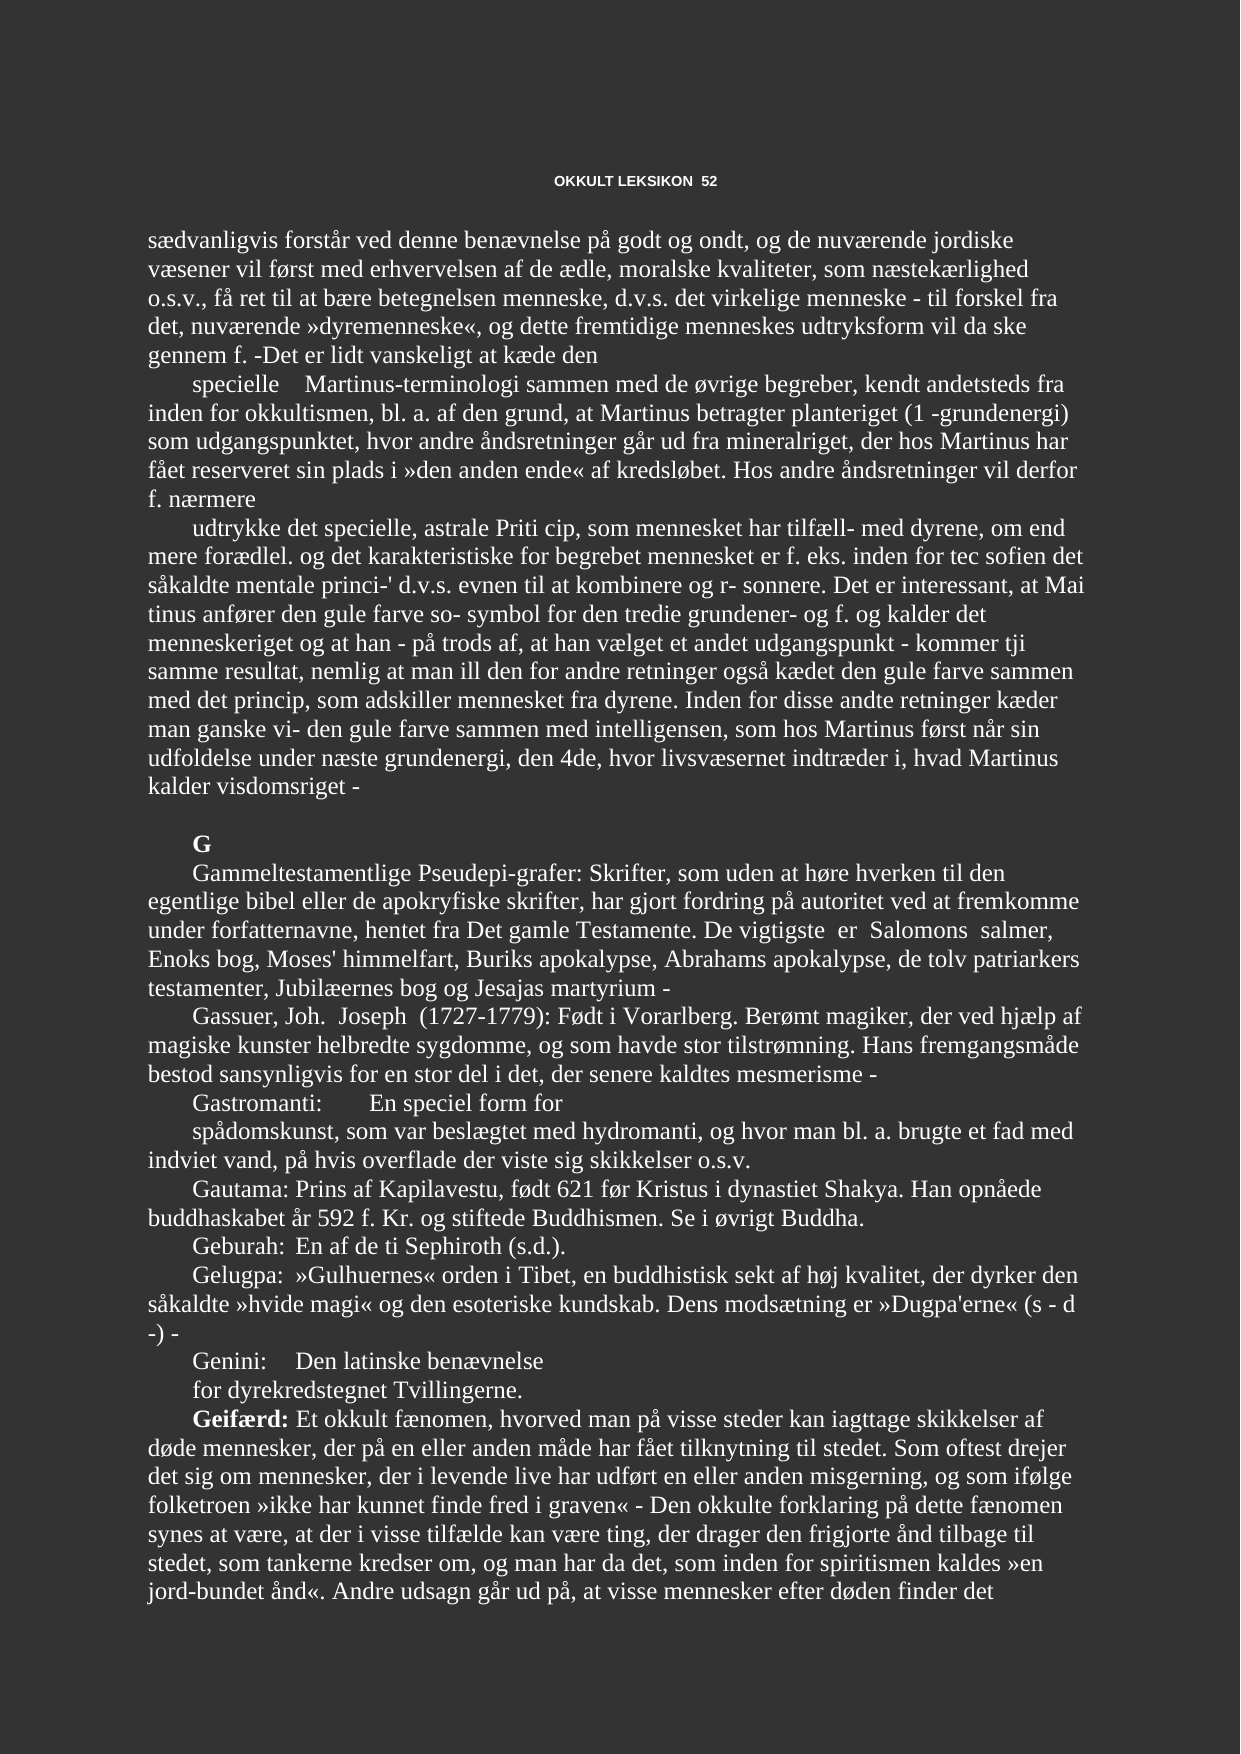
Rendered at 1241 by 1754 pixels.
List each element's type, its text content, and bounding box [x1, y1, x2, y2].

text Geburah: En af de ti Sephiroth (s.d.). [148, 1231, 1092, 1260]
text Genini: Den latinske benævnelse [148, 1346, 1092, 1375]
text Gassuer, Joh. Joseph (1727-1779): Født i Vorarlberg. Berømt magiker, der ved hjælp af magiske kunster helbredte sygdomme, og som havde stor tilstrømning. Hans fremgangsmåde bestod sansynligvis for en stor del i det, der senere kald­tes mesmerisme - [148, 1001, 1092, 1088]
text Gammeltestamentlige Pseudepi-grafer: Skrifter, som uden at høre hverken til den egentlige bibel eller de apokryfiske skrifter, har gjort fordring på autoritet ved at frem­komme under forfatternavne, hen­tet fra Det gamle Testamente. De vigtigste er Salomons salmer, Enoks bog, Moses' himmelfart, Bu­riks apokalypse, Abrahams apoka­lypse, de tolv patriarkers testamen­ter, Jubilæernes bog og Jesajas mar­tyrium - [148, 858, 1092, 1001]
text Geifærd: Et okkult fænomen, hvorved man på visse steder kan iagttage skikkelser af døde menne­sker, der på en eller anden måde har fået tilknytning til stedet. Som of­test drejer det sig om mennesker, der i levende live har udført en eller anden misgerning, og som ifølge folketroen »ikke har kunnet finde fred i graven« - Den okkulte forkla­ring på dette fænomen synes at væ­re, at der i visse tilfælde kan være ting, der drager den frigjorte ånd til­bage til stedet, som tankerne kred­ser om, og man har da det, som in­den for spiritismen kaldes »en jord-bundet ånd«. Andre udsagn går ud på, at visse mennesker efter døden finder det [148, 1404, 1092, 1605]
text Gelugpa: »Gulhuernes« orden i Tibet, en buddhistisk sekt af høj kvalitet, der dyrker den såkaldte »hvide magi« og den esoteriske kundskab. Dens modsætning er »Dugpa'erne« (s - d -) - [148, 1260, 1092, 1346]
text Gastromanti: En speciel form for [148, 1088, 1092, 1116]
text for dyrekredstegnet Tvillingerne. [148, 1375, 1092, 1404]
text sædvanligvis forstår ved denne be­nævnelse på godt og ondt, og de nu­værende jordiske væsener vil først med erhvervelsen af de ædle, mo­ralske kvaliteter, som næstekærlig­hed o.s.v., få ret til at bære beteg­nelsen menneske, d.v.s. det virkeli­ge menneske - til forskel fra det, nu­værende »dyremenneske«, og dette fremtidige menneskes udtryksform vil da ske gennem f. -Det er lidt vanskeligt at kæde den [148, 225, 1092, 369]
text G [148, 829, 1092, 858]
text specielle Martinus-terminologi sammen med de øvrige begreber, kendt andetsteds fra inden for ok­kultismen, bl. a. af den grund, at Martinus betragter planteriget (1 -grundenergi) som udgangspunktet, hvor andre åndsretninger går ud fra mineralriget, der hos Martinus har fået reserveret sin plads i »den an­den ende« af kredsløbet. Hos andre åndsretninger vil derfor f. nærmere [148, 369, 1092, 513]
text spådomskunst, som var beslægtet med hydromanti, og hvor man bl. a. brugte et fad med indviet vand, på hvis overflade der viste sig skikkel­ser o.s.v. [148, 1116, 1092, 1174]
text Gautama: Prins af Kapilavestu, født 621 før Kristus i dynastiet Sha­kya. Han opnåede buddhaskabet år 592 f. Kr. og stiftede Buddhismen. Se i øvrigt Buddha. [148, 1174, 1092, 1231]
text udtrykke det specielle, astrale Priti cip, som mennesket har tilfæll- med dyrene, om end mere forædlel. og det karakteristiske for begrebet mennesket er f. eks. inden for tec sofien det såkaldte mentale princi-' d.v.s. evnen til at kombinere og r- sonnere. Det er interessant, at Mai tinus anfører den gule farve so- symbol for den tredie grundener- og f. og kalder det menneskeriget og at han - på trods af, at han vælget et andet udgangspunkt - kommer tji samme resultat, nemlig at man ill den for andre retninger også kædet den gule farve sammen med det princip, som adskiller mennesket fra dyrene. Inden for disse andte retninger kæder man ganske vi- den gule farve sammen med intelli­gensen, som hos Martinus først når sin udfoldelse under næste grunde­nergi, den 4de, hvor livsvæsernet indtræder i, hvad Martinus kalder visdomsriget - [148, 513, 1092, 800]
